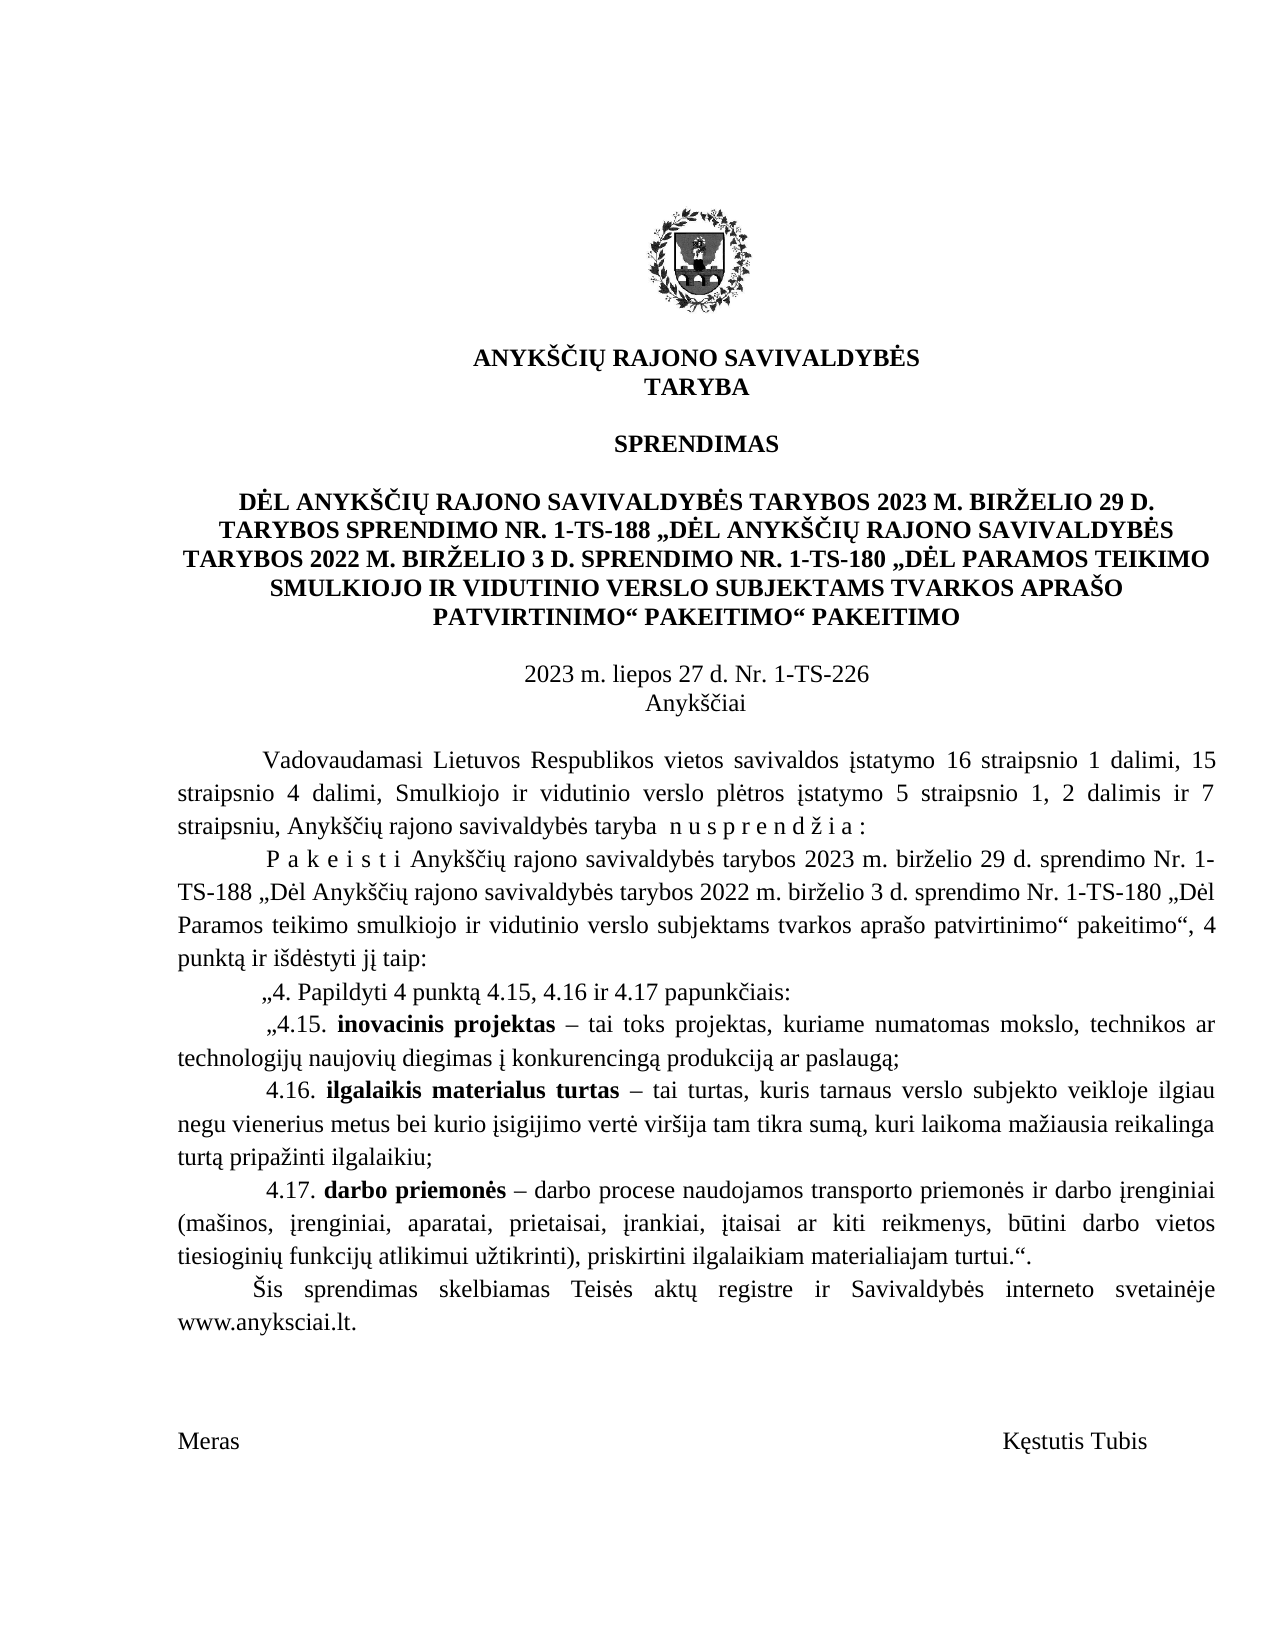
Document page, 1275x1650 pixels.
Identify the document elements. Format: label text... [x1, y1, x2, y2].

text P a k e i s t i Anykščių rajono savivaldybės tarybos 2023 m. birželio 29 d. sprendimo Nr. 1-TS-188 „Dėl Anykščių rajono savivaldybės tarybos 2022 m. birželio 3 d. sprendimo Nr. 1-TS-180 „Dėl Paramos teikimo smulkiojo ir vidutinio verslo subjektams tvarkos aprašo patvirtinimo“ pakeitimo“, 4 punktą ir išdėstyti jį taip: [177, 844, 1216, 972]
text Šis sprendimas skelbiamas Teisės aktų registre ir Savivaldybės interneto svetainėje www.anyksciai.lt. [177, 1274, 1216, 1336]
text DĖL ANYKŠČIŲ RAJONO SAVIVALDYBĖS TARYBOS 2023 M. BIRŽELIO 29 D. TARYBOS SPRENDIMO NR. 1-TS-188 „DĖL ANYKŠČIŲ RAJONO SAVIVALDYBĖS TARYBOS 2022 M. BIRŽELIO 3 D. SPRENDIMO NR. 1-TS-180 „DĖL PARAMOS TEIKIMO SMULKIOJO IR VIDUTINIO VERSLO SUBJEKTAMS TVARKOS APRAŠO PATVIRTINIMO“ PAKEITIMO“ PAKEITIMO [177, 487, 1216, 630]
text „4. Papildyti 4 punktą 4.15, 4.16 ir 4.17 papunkčiais: [177, 977, 1216, 1005]
text Meras Kęstutis Tubis [177, 1426, 1216, 1455]
text Anykščiai [177, 688, 1216, 717]
text 4.16. ilgalaikis materialus turtas – tai turtas, kuris tarnaus verslo subjekto veikloje ilgiau negu vienerius metus bei kurio įsigijimo vertė viršija tam tikra sumą, kuri laikoma mažiausia reikalinga turtą pripažinti ilgalaikiu; [177, 1076, 1216, 1170]
text SPRENDIMAS [177, 429, 1216, 458]
text Vadovaudamasi Lietuvos Respublikos vietos savivaldos įstatymo 16 straipsnio 1 dalimi, 15 straipsnio 4 dalimi, Smulkiojo ir vidutinio verslo plėtros įstatymo 5 straipsnio 1, 2 dalimis ir 7 straipsniu, Anykščių rajono savivaldybės taryba nusprendžia: [177, 745, 1216, 840]
text 2023 m. liepos 27 d. Nr. 1-TS-226 [177, 659, 1216, 688]
text „4.15. inovacinis projektas – tai toks projektas, kuriame numatomas mokslo, technikos ar technologijų naujovių diegimas į konkurencingą produkciją ar paslaugą; [177, 1009, 1216, 1071]
text TARYBA [177, 372, 1216, 400]
text 4.17. darbo priemonės – darbo procese naudojamos transporto priemonės ir darbo įrenginiai (mašinos, įrenginiai, aparatai, prietaisai, įrankiai, įtaisai ar kiti reikmenys, būtini darbo vietos tiesioginių funkcijų atlikimui užtikrinti), priskirtini ilgalaikiam materialiajam turtui.“. [177, 1175, 1216, 1269]
text ANYKŠČIŲ RAJONO SAVIVALDYBĖS [177, 343, 1216, 372]
